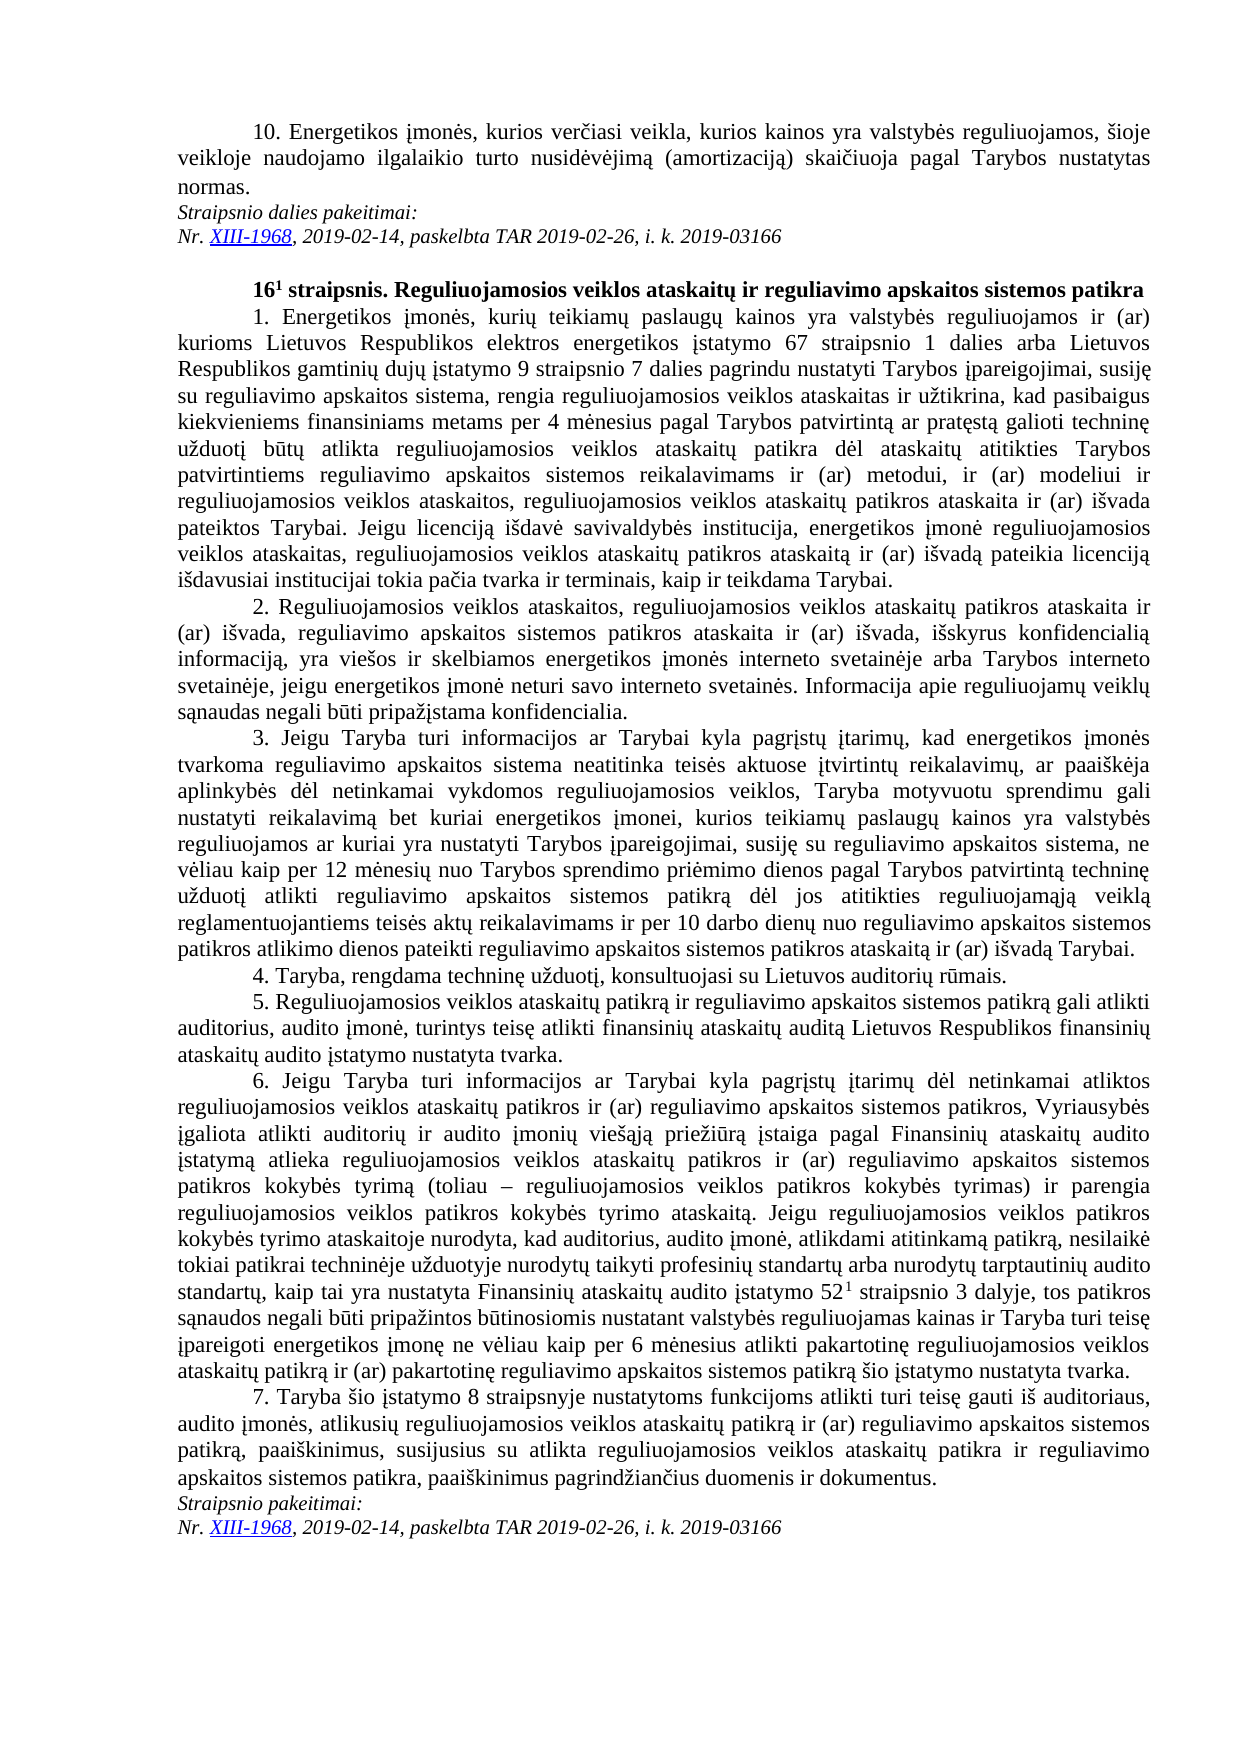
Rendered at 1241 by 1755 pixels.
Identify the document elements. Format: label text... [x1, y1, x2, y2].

text 1. Energetikos įmonės, kurių teikiamų paslaugų kainos yra valstybės reguliuojamos ir (ar) kurioms Lietuvos Respublikos elektros energetikos įstatymo 67 straipsnio 1 dalies arba Lietuvos Respublikos gamtinių dujų įstatymo 9 straipsnio 7 dalies pagrindu nustatyti Tarybos įpareigojimai, susiję su reguliavimo apskaitos sistema, rengia reguliuojamosios veiklos ataskaitas ir užtikrina, kad pasibaigus kiekvieniems finansiniams metams per 4 mėnesius pagal Tarybos patvirtintą ar pratęstą galioti techninę užduotį būtų atlikta reguliuojamosios veiklos ataskaitų patikra dėl ataskaitų atitikties Tarybos patvirtintiems reguliavimo apskaitos sistemos reikalavimams ir (ar) metodui, ir (ar) modeliui ir reguliuojamosios veiklos ataskaitos, reguliuojamosios veiklos ataskaitų patikros ataskaita ir (ar) išvada pateiktos Tarybai. Jeigu licenciją išdavė savivaldybės institucija, energetikos įmonė reguliuojamosios veiklos ataskaitas, reguliuojamosios veiklos ataskaitų patikros ataskaitą ir (ar) išvadą pateikia licenciją išdavusiai institucijai tokia pačia tvarka ir terminais, kaip ir teikdama Tarybai. [177, 303, 1152, 593]
text 2. Reguliuojamosios veiklos ataskaitos, reguliuojamosios veiklos ataskaitų patikros ataskaita ir (ar) išvada, reguliavimo apskaitos sistemos patikros ataskaita ir (ar) išvada, išskyrus konfidencialią informaciją, yra viešos ir skelbiamos energetikos įmonės interneto svetainėje arba Tarybos interneto svetainėje, jeigu energetikos įmonė neturi savo interneto svetainės. Informacija apie reguliuojamų veiklų sąnaudas negali būti pripažįstama konfidencialia. [177, 593, 1152, 724]
text Nr. XIII-1968, 2019-02-14, paskelbta TAR 2019-02-26, i. k. 2019-03166 [177, 1515, 1152, 1539]
text 6. Jeigu Taryba turi informacijos ar Tarybai kyla pagrįstų įtarimų dėl netinkamai atliktos reguliuojamosios veiklos ataskaitų patikros ir (ar) reguliavimo apskaitos sistemos patikros, Vyriausybės įgaliota atlikti auditorių ir audito įmonių viešąją priežiūrą įstaiga pagal Finansinių ataskaitų audito įstatymą atlieka reguliuojamosios veiklos ataskaitų patikros ir (ar) reguliavimo apskaitos sistemos patikros kokybės tyrimą (toliau – reguliuojamosios veiklos patikros kokybės tyrimas) ir parengia reguliuojamosios veiklos patikros kokybės tyrimo ataskaitą. Jeigu reguliuojamosios veiklos patikros kokybės tyrimo ataskaitoje nurodyta, kad auditorius, audito įmonė, atlikdami atitinkamą patikrą, nesilaikė tokiai patikrai techninėje užduotyje nurodytų taikyti profesinių standartų arba nurodytų tarptautinių audito standartų, kaip tai yra nustatyta Finansinių ataskaitų audito įstatymo 521 straipsnio 3 dalyje, tos patikros sąnaudos negali būti pripažintos būtinosiomis nustatant valstybės reguliuojamas kainas ir Taryba turi teisę įpareigoti energetikos įmonę ne vėliau kaip per 6 mėnesius atlikti pakartotinę reguliuojamosios veiklos ataskaitų patikrą ir (ar) pakartotinę reguliavimo apskaitos sistemos patikrą šio įstatymo nustatyta tvarka. [177, 1067, 1152, 1383]
text 10. Energetikos įmonės, kurios verčiasi veikla, kurios kainos yra valstybės reguliuojamos, šioje veikloje naudojamo ilgalaikio turto nusidėvėjimą (amortizaciją) skaičiuoja pagal Tarybos nustatytas normas. [177, 118, 1152, 199]
text Nr. XIII-1968, 2019-02-14, paskelbta TAR 2019-02-26, i. k. 2019-03166 [177, 224, 1152, 248]
text 161 straipsnis. Reguliuojamosios veiklos ataskaitų ir reguliavimo apskaitos sistemos patikra [252, 276, 1152, 303]
text Straipsnio pakeitimai: [177, 1491, 1152, 1515]
text 7. Taryba šio įstatymo 8 straipsnyje nustatytoms funkcijoms atlikti turi teisę gauti iš auditoriaus, audito įmonės, atlikusių reguliuojamosios veiklos ataskaitų patikrą ir (ar) reguliavimo apskaitos sistemos patikrą, paaiškinimus, susijusius su atlikta reguliuojamosios veiklos ataskaitų patikra ir reguliavimo apskaitos sistemos patikra, paaiškinimus pagrindžiančius duomenis ir dokumentus. [177, 1383, 1152, 1491]
text 4. Taryba, rengdama techninę užduotį, konsultuojasi su Lietuvos auditorių rūmais. [177, 962, 1152, 988]
text Straipsnio dalies pakeitimai: [177, 199, 1152, 224]
text 3. Jeigu Taryba turi informacijos ar Tarybai kyla pagrįstų įtarimų, kad energetikos įmonės tvarkoma reguliavimo apskaitos sistema neatitinka teisės aktuose įtvirtintų reikalavimų, ar paaiškėja aplinkybės dėl netinkamai vykdomos reguliuojamosios veiklos, Taryba motyvuotu sprendimu gali nustatyti reikalavimą bet kuriai energetikos įmonei, kurios teikiamų paslaugų kainos yra valstybės reguliuojamos ar kuriai yra nustatyti Tarybos įpareigojimai, susiję su reguliavimo apskaitos sistema, ne vėliau kaip per 12 mėnesių nuo Tarybos sprendimo priėmimo dienos pagal Tarybos patvirtintą techninę užduotį atlikti reguliavimo apskaitos sistemos patikrą dėl jos atitikties reguliuojamąją veiklą reglamentuojantiems teisės aktų reikalavimams ir per 10 darbo dienų nuo reguliavimo apskaitos sistemos patikros atlikimo dienos pateikti reguliavimo apskaitos sistemos patikros ataskaitą ir (ar) išvadą Tarybai. [177, 724, 1152, 962]
text 5. Reguliuojamosios veiklos ataskaitų patikrą ir reguliavimo apskaitos sistemos patikrą gali atlikti auditorius, audito įmonė, turintys teisę atlikti finansinių ataskaitų auditą Lietuvos Respublikos finansinių ataskaitų audito įstatymo nustatyta tvarka. [177, 988, 1152, 1067]
